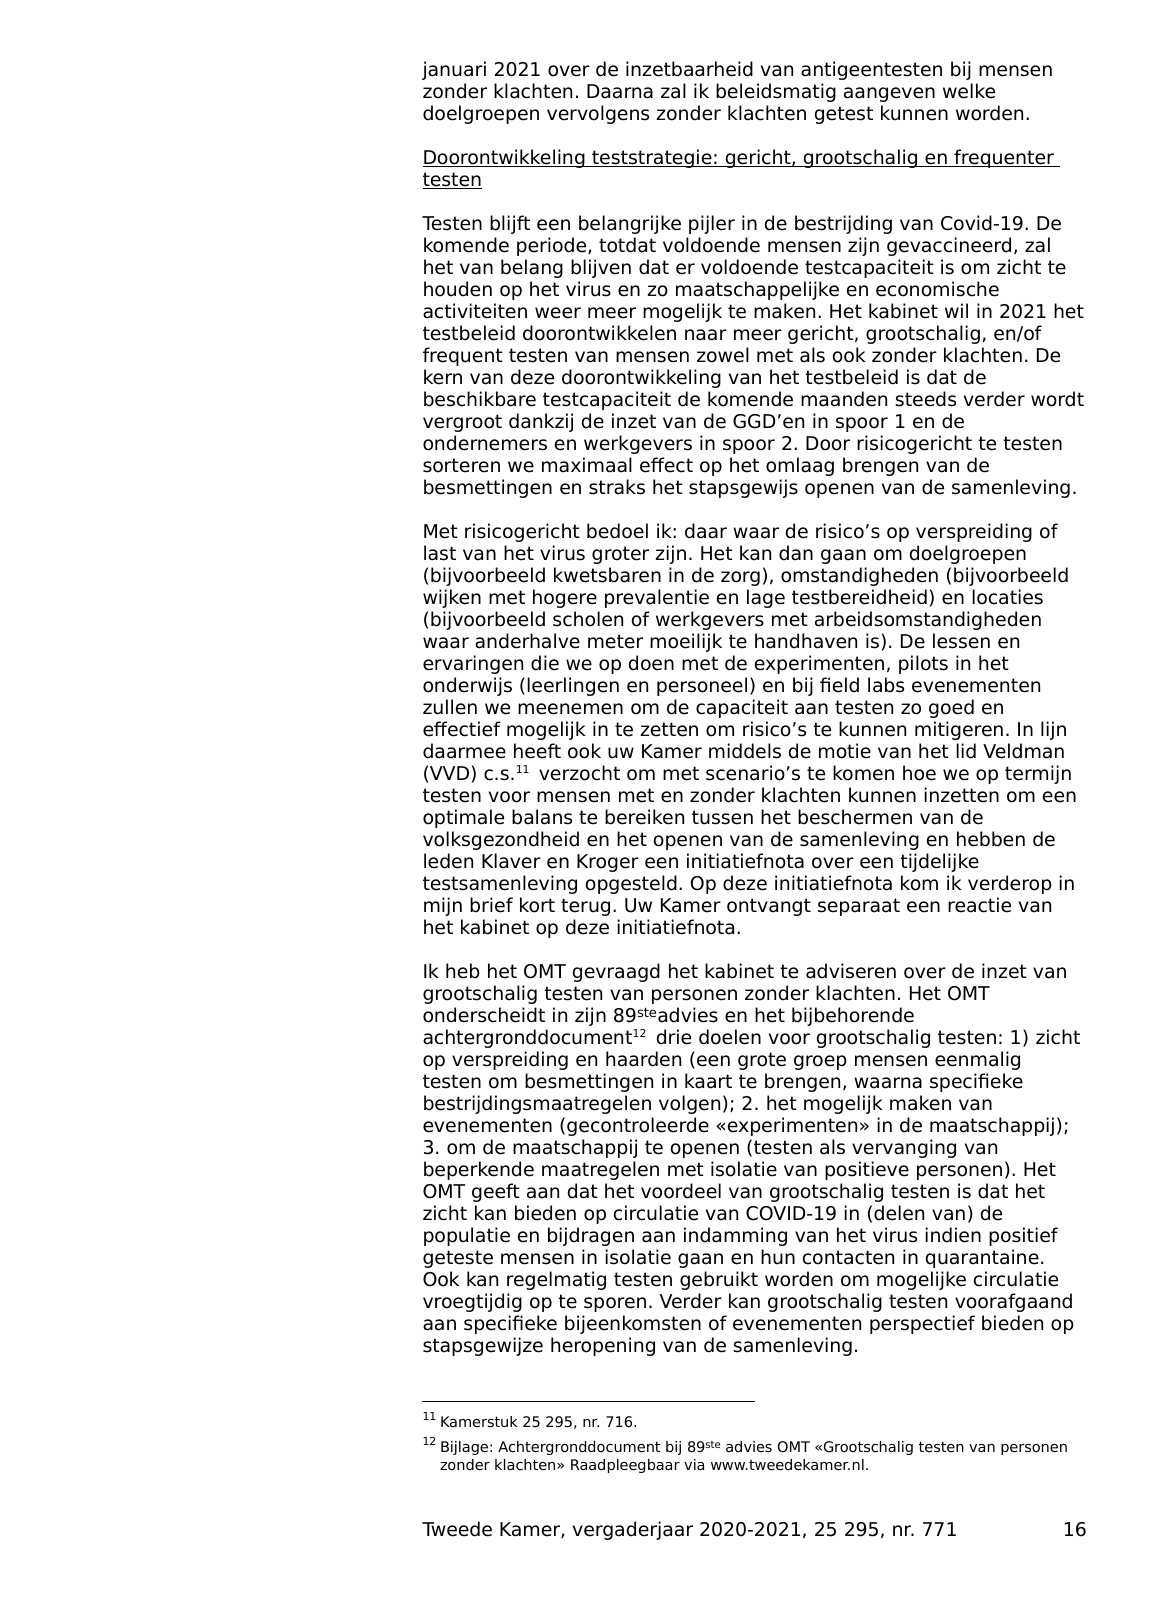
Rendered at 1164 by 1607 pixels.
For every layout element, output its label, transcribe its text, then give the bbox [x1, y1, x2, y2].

text Ik heb het OMT gevraagd het kabinet te adviseren over de inzet van grootschalig testen van personen zonder klachten. Het OMT onderscheidt in zijn 89steadvies en het bijbehorende achtergronddocument drie doelen voor grootschalig testen: 1) zicht op verspreiding en haarden (een grote groep mensen eenmalig testen om besmettingen in kaart te brengen, waarna specifieke bestrijdingsmaatregelen volgen); 2. het mogelijk maken van evenementen (gecontroleerde «experimenten» in de maatschappij); 3. om de maatschappij te openen (testen als vervanging van beperkende maatregelen met isolatie van positieve personen). Het OMT geeft aan dat het voordeel van grootschalig testen is dat het zicht kan bieden op circulatie van COVID-19 in (delen van) de populatie en bijdragen aan indamming van het virus indien positief geteste mensen in isolatie gaan en hun contacten in quarantaine. Ook kan regelmatig testen gebruikt worden om mogelijke circulatie vroegtijdig op te sporen. Verder kan grootschalig testen voorafgaand aan specifieke bijeenkomsten of evenementen perspectief bieden op stapsgewijze heropening van de samenleving. [422, 961, 1087, 1357]
text Met risicogericht bedoel ik: daar waar de risico’s op verspreiding of last van het virus groter zijn. Het kan dan gaan om doelgroepen (bijvoorbeeld kwetsbaren in de zorg), omstandigheden (bijvoorbeeld wijken met hogere prevalentie en lage testbereidheid) en locaties (bijvoorbeeld scholen of werkgevers met arbeidsomstandigheden waar anderhalve meter moeilijk te handhaven is). De lessen en ervaringen die we op doen met de experimenten, pilots in het onderwijs (leerlingen en personeel) en bij field labs evenementen zullen we meenemen om de capaciteit aan testen zo goed en effectief mogelijk in te zetten om risico’s te kunnen mitigeren. In lijn daarmee heeft ook uw Kamer middels de motie van het lid Veldman (VVD) c.s. verzocht om met scenario’s te komen hoe we op termijn testen voor mensen met en zonder klachten kunnen inzetten om een optimale balans te bereiken tussen het beschermen van de volksgezondheid en het openen van de samenleving en hebben de leden Klaver en Kroger een initiatiefnota over een tijdelijke testsamenleving opgesteld. Op deze initiatiefnota kom ik verderop in mijn brief kort terug. Uw Kamer ontvangt separaat een reactie van het kabinet op deze initiatiefnota. [422, 521, 1087, 939]
subtitle Doorontwikkeling teststrategie: gericht, grootschalig en frequenter testen [422, 147, 1087, 191]
text Kamerstuk 25 295, nr. 716. [422, 1410, 1087, 1432]
text januari 2021 over de inzetbaarheid van antigeentesten bij mensen zonder klachten. Daarna zal ik beleidsmatig aangeven welke doelgroepen vervolgens zonder klachten getest kunnen worden. [422, 59, 1087, 125]
text Testen blijft een belangrijke pijler in de bestrijding van Covid-19. De komende periode, totdat voldoende mensen zijn gevaccineerd, zal het van belang blijven dat er voldoende testcapaciteit is om zicht te houden op het virus en zo maatschappelijke en economische activiteiten weer meer mogelijk te maken. Het kabinet wil in 2021 het testbeleid doorontwikkelen naar meer gericht, grootschalig, en/of frequent testen van mensen zowel met als ook zonder klachten. De kern van deze doorontwikkeling van het testbeleid is dat de beschikbare testcapaciteit de komende maanden steeds verder wordt vergroot dankzij de inzet van de GGD’en in spoor 1 en de ondernemers en werkgevers in spoor 2. Door risicogericht te testen sorteren we maximaal effect op het omlaag brengen van de besmettingen en straks het stapsgewijs openen van de samenleving. [422, 213, 1087, 499]
text Bijlage: Achtergronddocument bij 89ste advies OMT «Grootschalig testen van personen zonder klachten» Raadpleegbaar via www.tweedekamer.nl. [422, 1435, 1087, 1474]
